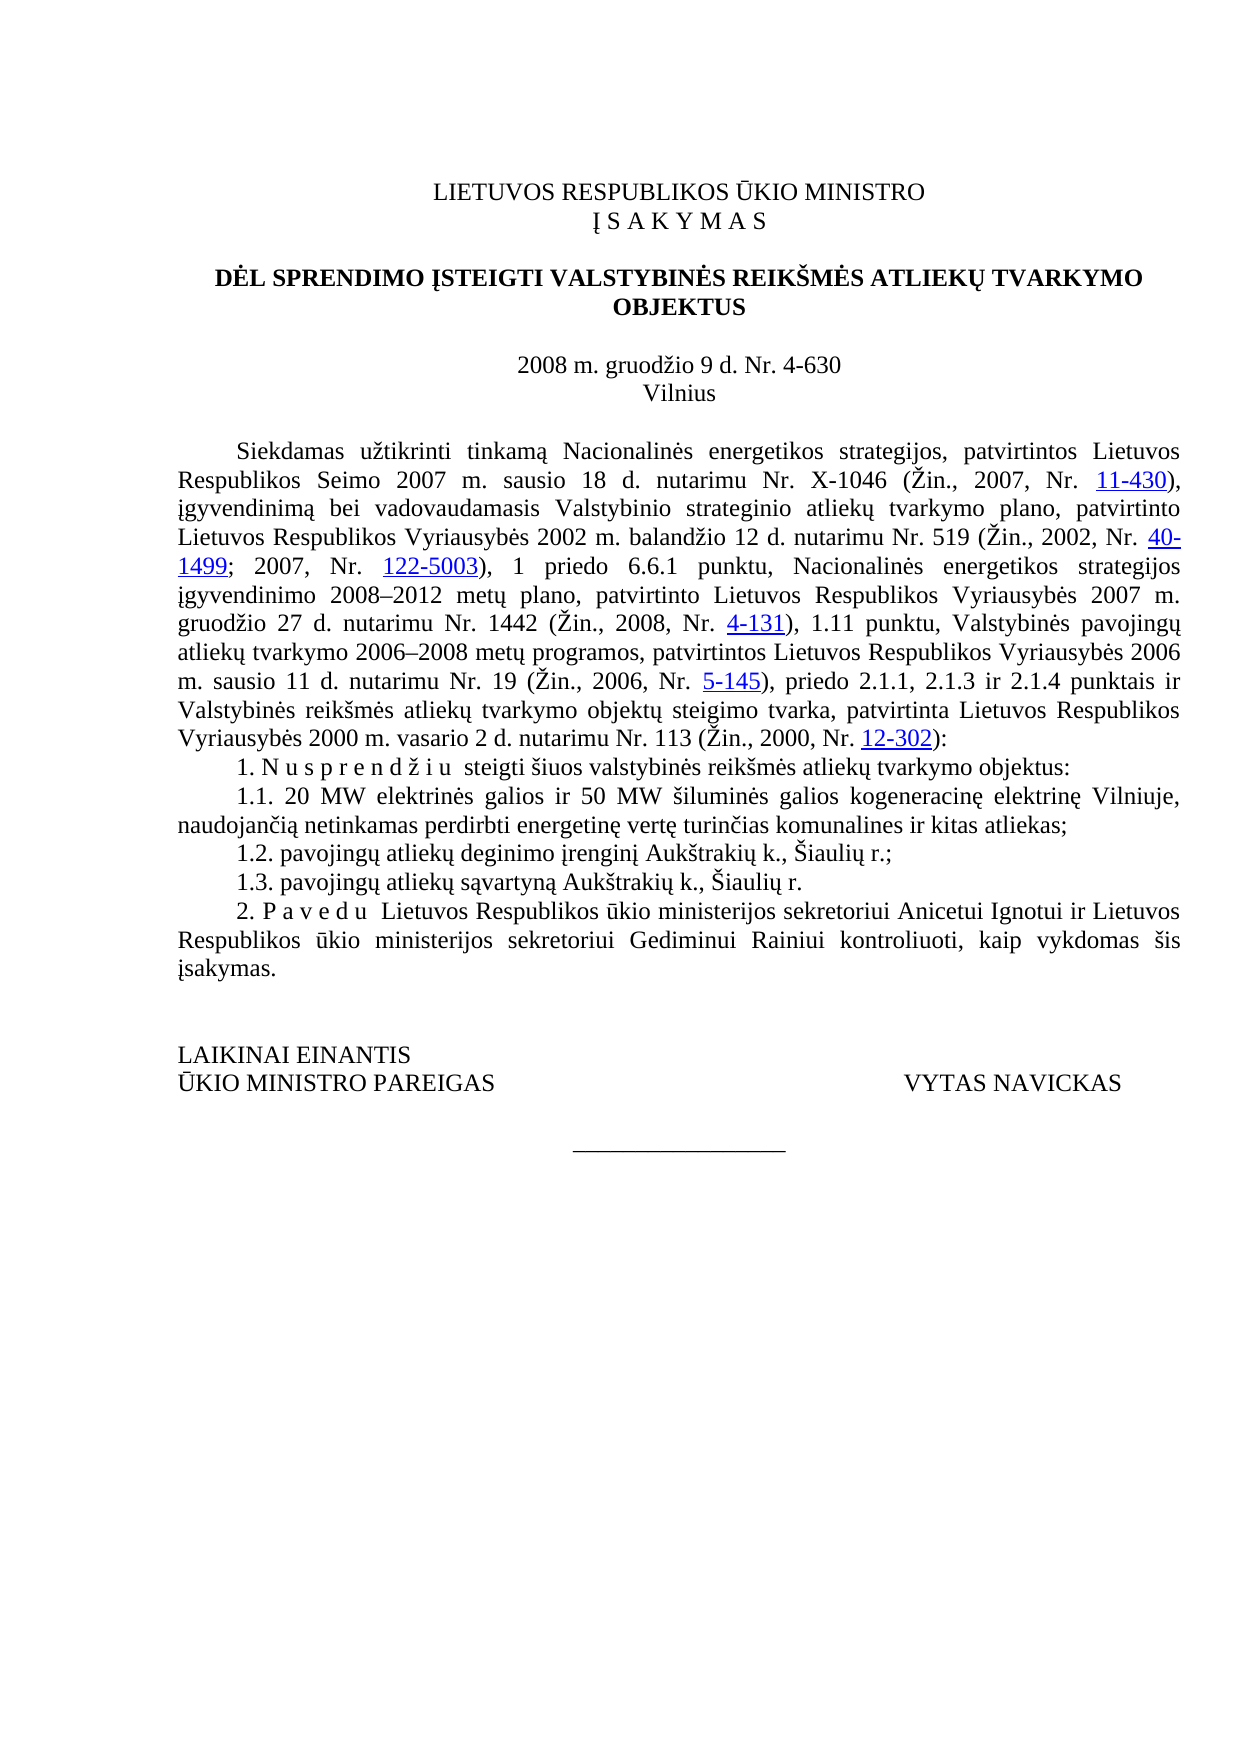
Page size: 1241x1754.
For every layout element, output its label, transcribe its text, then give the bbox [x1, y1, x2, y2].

text 1.2. pavojingų atliekų deginimo įrenginį Aukštrakių k., Šiaulių r.; [177, 838, 1181, 867]
text DĖL SPRENDIMO ĮSTEIGTI VALSTYBINĖS REIKŠMĖS ATLIEKŲ TVARKYMO OBJEKTUS [177, 263, 1181, 321]
text 1.1. 20 MW elektrinės galios ir 50 MW šiluminės galios kogeneracinę elektrinę Vilniuje, naudojančią netinkamas perdirbti energetinę vertę turinčias komunalines ir kitas atliekas; [177, 781, 1181, 838]
text LIETUVOS RESPUBLIKOS ŪKIO MINISTRO [177, 177, 1181, 206]
text 2. Pavedu Lietuvos Respublikos ūkio ministerijos sekretoriui Anicetui Ignotui ir Lietuvos Respublikos ūkio ministerijos sekretoriui Gediminui Rainiui kontroliuoti, kaip vykdomas šis įsakymas. [177, 896, 1181, 982]
text 2008 m. gruodžio 9 d. Nr. 4-630 [177, 350, 1181, 378]
text Vilnius [177, 378, 1181, 407]
text 1. Nusprendžiu steigti šiuos valstybinės reikšmės atliekų tvarkymo objektus: [177, 752, 1181, 781]
text Siekdamas užtikrinti tinkamą Nacionalinės energetikos strategijos, patvirtintos Lietuvos Respublikos Seimo 2007 m. sausio 18 d. nutarimu Nr. X-1046 (Žin., 2007, Nr. 11-430), įgyvendinimą bei vadovaudamasis Valstybinio strateginio atliekų tvarkymo plano, patvirtinto Lietuvos Respublikos Vyriausybės 2002 m. balandžio 12 d. nutarimu Nr. 519 (Žin., 2002, Nr. 40-1499; 2007, Nr. 122-5003), 1 priedo 6.6.1 punktu, Nacionalinės energetikos strategijos įgyvendinimo 2008–2012 metų plano, patvirtinto Lietuvos Respublikos Vyriausybės 2007 m. gruodžio 27 d. nutarimu Nr. 1442 (Žin., 2008, Nr. 4-131), 1.11 punktu, Valstybinės pavojingų atliekų tvarkymo 2006–2008 metų programos, patvirtintos Lietuvos Respublikos Vyriausybės 2006 m. sausio 11 d. nutarimu Nr. 19 (Žin., 2006, Nr. 5-145), priedo 2.1.1, 2.1.3 ir 2.1.4 punktais ir Valstybinės reikšmės atliekų tvarkymo objektų steigimo tvarka, patvirtinta Lietuvos Respublikos Vyriausybės 2000 m. vasario 2 d. nutarimu Nr. 113 (Žin., 2000, Nr. 12-302): [177, 436, 1181, 752]
text LAIKINAI EINANTIS [177, 1040, 1181, 1068]
text ĮSAKYMAS [177, 206, 1181, 235]
text 1.3. pavojingų atliekų sąvartyną Aukštrakių k., Šiaulių r. [177, 867, 1181, 896]
text _________________ [177, 1126, 1181, 1155]
text ŪKIO MINISTRO PAREIGAS VYTAS NAVICKAS [177, 1068, 1181, 1097]
